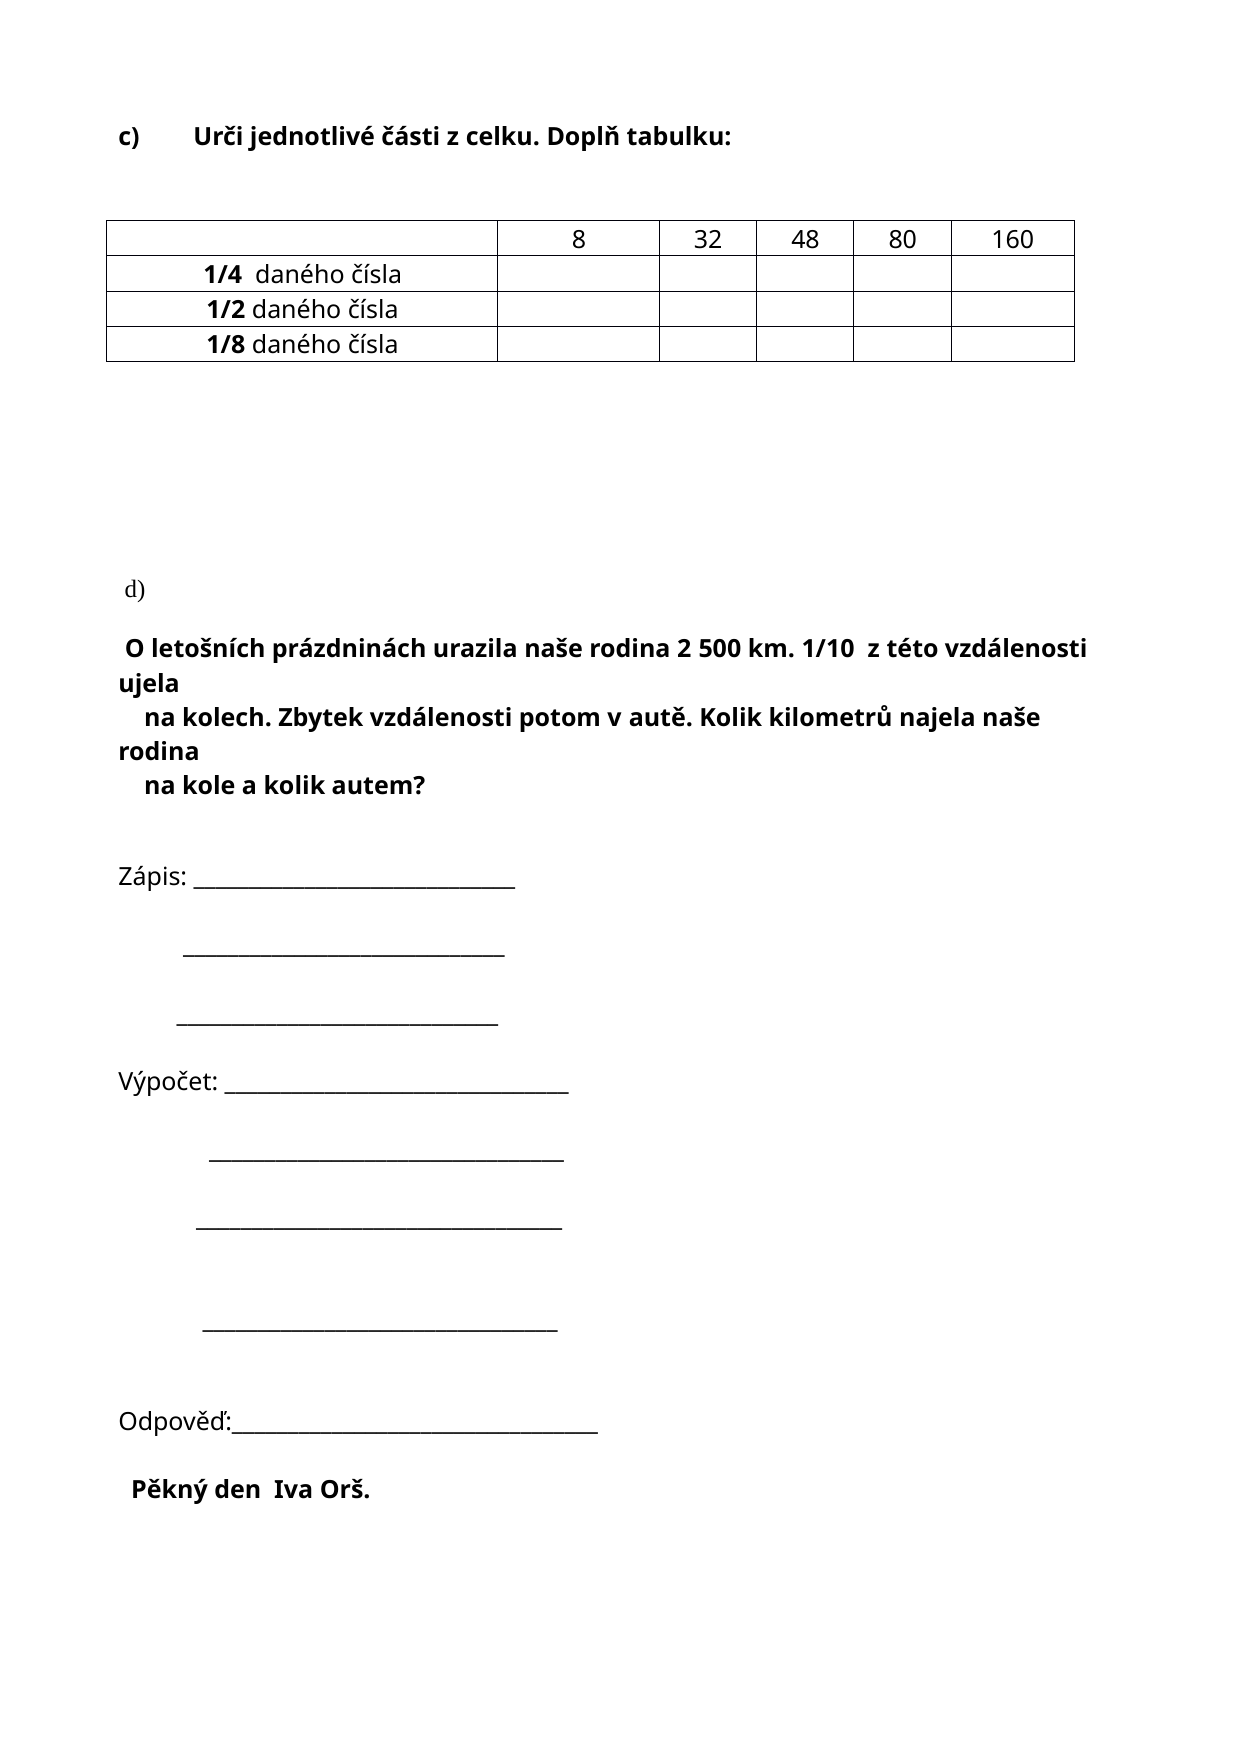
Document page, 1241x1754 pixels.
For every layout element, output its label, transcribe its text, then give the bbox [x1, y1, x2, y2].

table_header 48 [757, 221, 853, 255]
table_cell [854, 327, 951, 361]
text na kole a kolik autem? [118, 767, 1122, 801]
table_header 80 [854, 221, 951, 255]
text ________________________________ [118, 1302, 1122, 1336]
text d) [118, 574, 1122, 602]
table_cell [498, 292, 659, 326]
table_header 8 [498, 221, 659, 255]
table_cell [660, 256, 756, 291]
text na kolech. Zbytek vzdálenosti potom v autě. Kolik kilometrů najela naše rodina [118, 699, 1122, 767]
table_header 32 [660, 221, 756, 255]
table_cell [952, 327, 1074, 361]
table_cell 1/4 daného čísla [107, 256, 497, 291]
text Pěkný den Iva Orš. [118, 1472, 1122, 1506]
text O letošních prázdninách urazila naše rodina 2 500 km. 1/10 z této vzdálenosti ujela [118, 631, 1122, 699]
table_cell [757, 327, 853, 361]
table_cell 1/2 daného čísla [107, 292, 497, 326]
table_header 160 [952, 221, 1074, 255]
table_cell [498, 327, 659, 361]
table_cell [660, 327, 756, 361]
table_cell [952, 256, 1074, 291]
text _____________________________ [118, 995, 1122, 1029]
table_cell [498, 256, 659, 291]
text _________________________________ [118, 1199, 1122, 1234]
text Odpověď:_________________________________ [118, 1404, 1122, 1438]
table_cell [757, 256, 853, 291]
table_cell [660, 292, 756, 326]
list Urči jednotlivé části z celku. Doplň tabulku: [118, 118, 1122, 152]
table_cell [757, 292, 853, 326]
text ________________________________ [118, 1131, 1122, 1166]
text _____________________________ [118, 927, 1122, 961]
text Výpočet: _______________________________ [118, 1063, 1122, 1097]
text Zápis: _____________________________ [118, 859, 1122, 893]
table_cell [854, 292, 951, 326]
table_cell 1/8 daného čísla [107, 327, 497, 361]
table_header [107, 221, 497, 255]
table_cell [854, 256, 951, 291]
table_cell [952, 292, 1074, 326]
